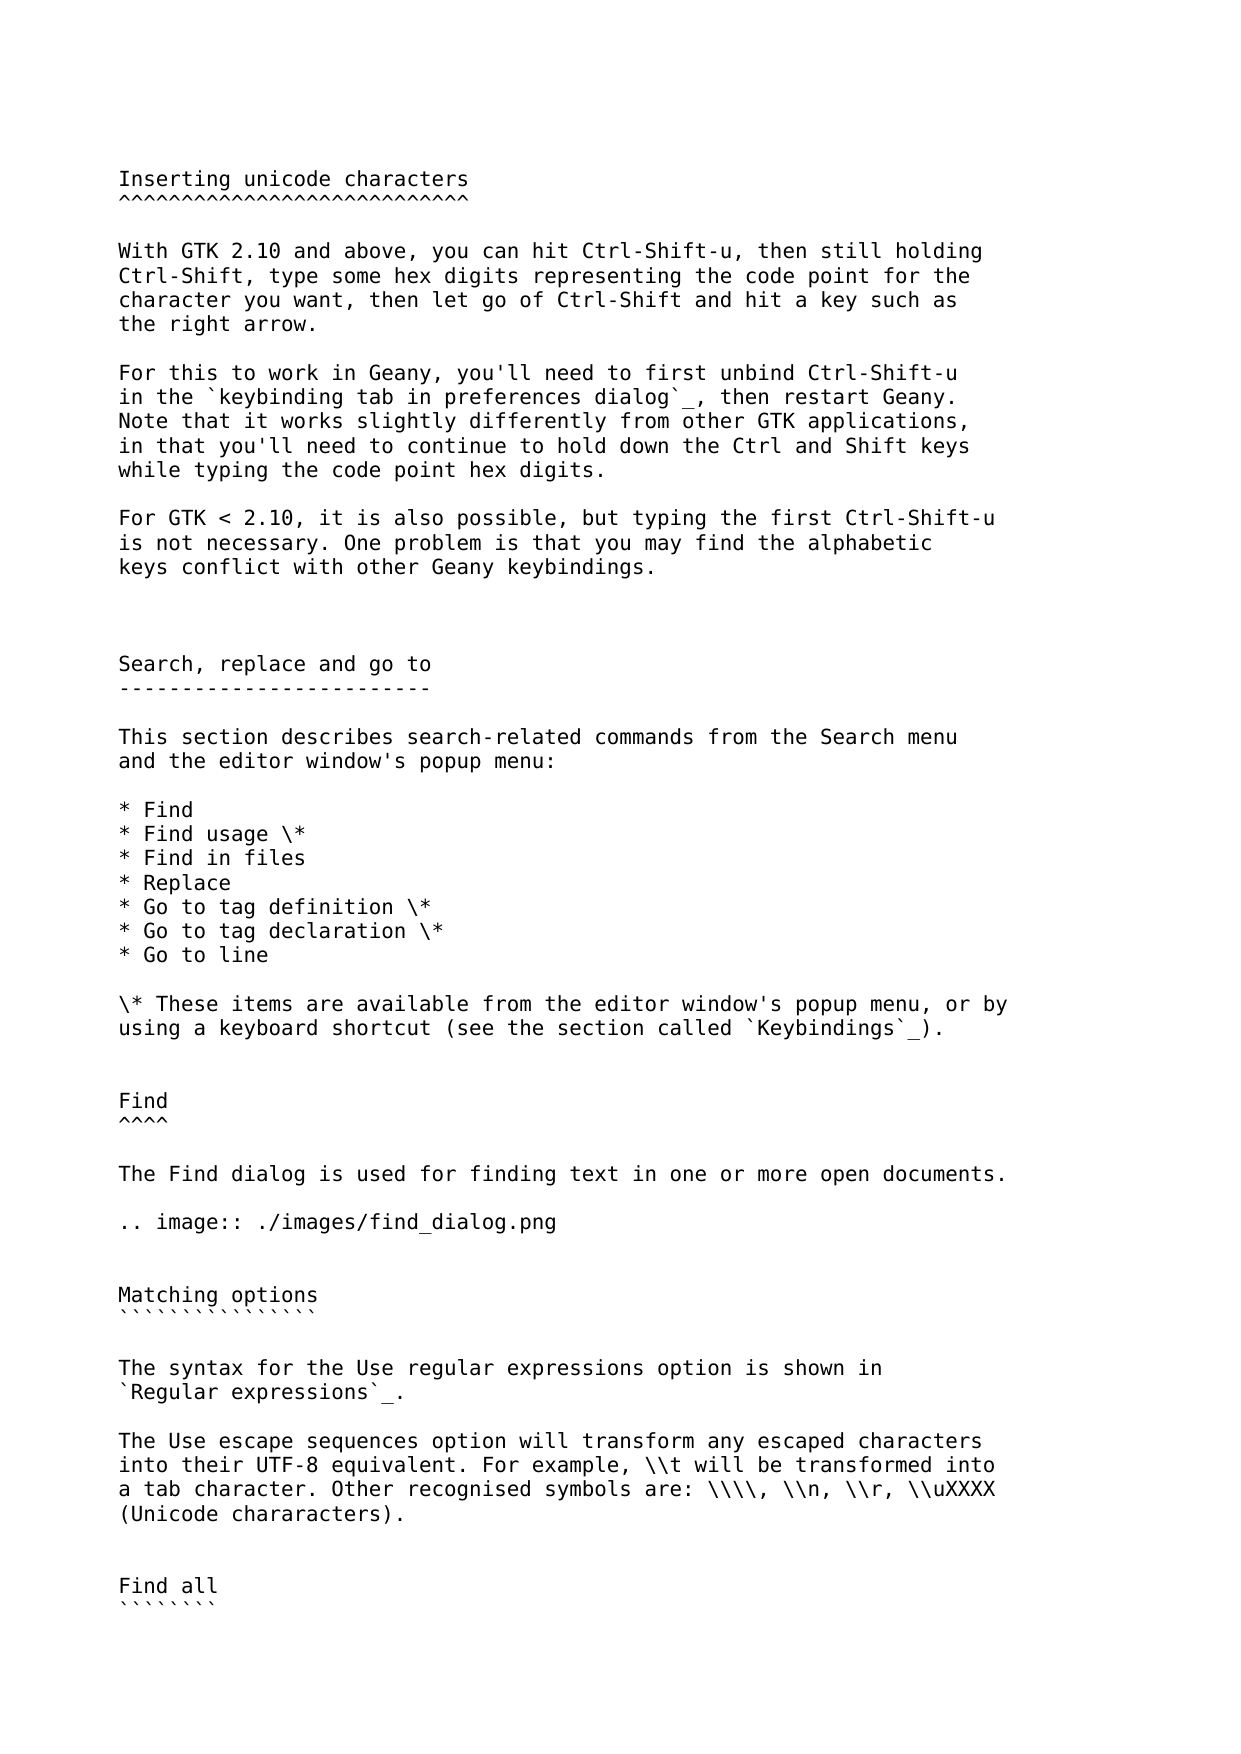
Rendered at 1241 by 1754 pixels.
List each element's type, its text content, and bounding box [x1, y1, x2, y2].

text using a keyboard shortcut (see the section called `Keybindings`_). [118, 1016, 1122, 1040]
text \* These items are available from the editor window's popup menu, or by [118, 992, 1122, 1016]
text keys conflict with other Geany keybindings. [118, 555, 1122, 579]
text * Find in files [118, 846, 1122, 871]
text is not necessary. One problem is that you may find the alphabetic [118, 531, 1122, 555]
text * Go to line [118, 943, 1122, 968]
text Find all [118, 1574, 1122, 1599]
text in that you'll need to continue to hold down the Ctrl and Shift keys [118, 434, 1122, 458]
text Search, replace and go to [118, 652, 1122, 676]
text The Use escape sequences option will transform any escaped characters [118, 1429, 1122, 1453]
text With GTK 2.10 and above, you can hit Ctrl-Shift-u, then still holding [118, 239, 1122, 264]
text in the `keybinding tab in preferences dialog`_, then restart Geany. [118, 385, 1122, 409]
text For this to work in Geany, you'll need to first unbind Ctrl-Shift-u [118, 361, 1122, 385]
text character you want, then let go of Ctrl-Shift and hit a key such as [118, 288, 1122, 312]
text a tab character. Other recognised symbols are: \\\\, \\n, \\r, \\uXXXX [118, 1477, 1122, 1502]
text * Find usage \* [118, 822, 1122, 846]
text * Go to tag declaration \* [118, 919, 1122, 943]
text and the editor window's popup menu: [118, 749, 1122, 773]
text ^^^^ [118, 1113, 1122, 1137]
text ------------------------- [118, 676, 1122, 701]
text The Find dialog is used for finding text in one or more open documents. [118, 1162, 1122, 1186]
text (Unicode chararacters). [118, 1502, 1122, 1526]
text while typing the code point hex digits. [118, 458, 1122, 482]
text Inserting unicode characters [118, 167, 1122, 191]
text The syntax for the Use regular expressions option is shown in [118, 1356, 1122, 1380]
text the right arrow. [118, 312, 1122, 337]
text into their UTF-8 equivalent. For example, \\t will be transformed into [118, 1453, 1122, 1477]
text Note that it works slightly differently from other GTK applications, [118, 409, 1122, 434]
text .. image:: ./images/find_dialog.png [118, 1210, 1122, 1234]
text ^^^^^^^^^^^^^^^^^^^^^^^^^^^^ [118, 191, 1122, 215]
text `Regular expressions`_. [118, 1380, 1122, 1404]
text * Find [118, 798, 1122, 822]
text This section describes search-related commands from the Search menu [118, 725, 1122, 749]
text Ctrl-Shift, type some hex digits representing the code point for the [118, 264, 1122, 288]
text Matching options [118, 1283, 1122, 1307]
text * Replace [118, 871, 1122, 895]
text ```````` [118, 1599, 1122, 1623]
text Find [118, 1089, 1122, 1113]
text * Go to tag definition \* [118, 895, 1122, 919]
text ```````````````` [118, 1307, 1122, 1332]
text For GTK < 2.10, it is also possible, but typing the first Ctrl-Shift-u [118, 506, 1122, 531]
